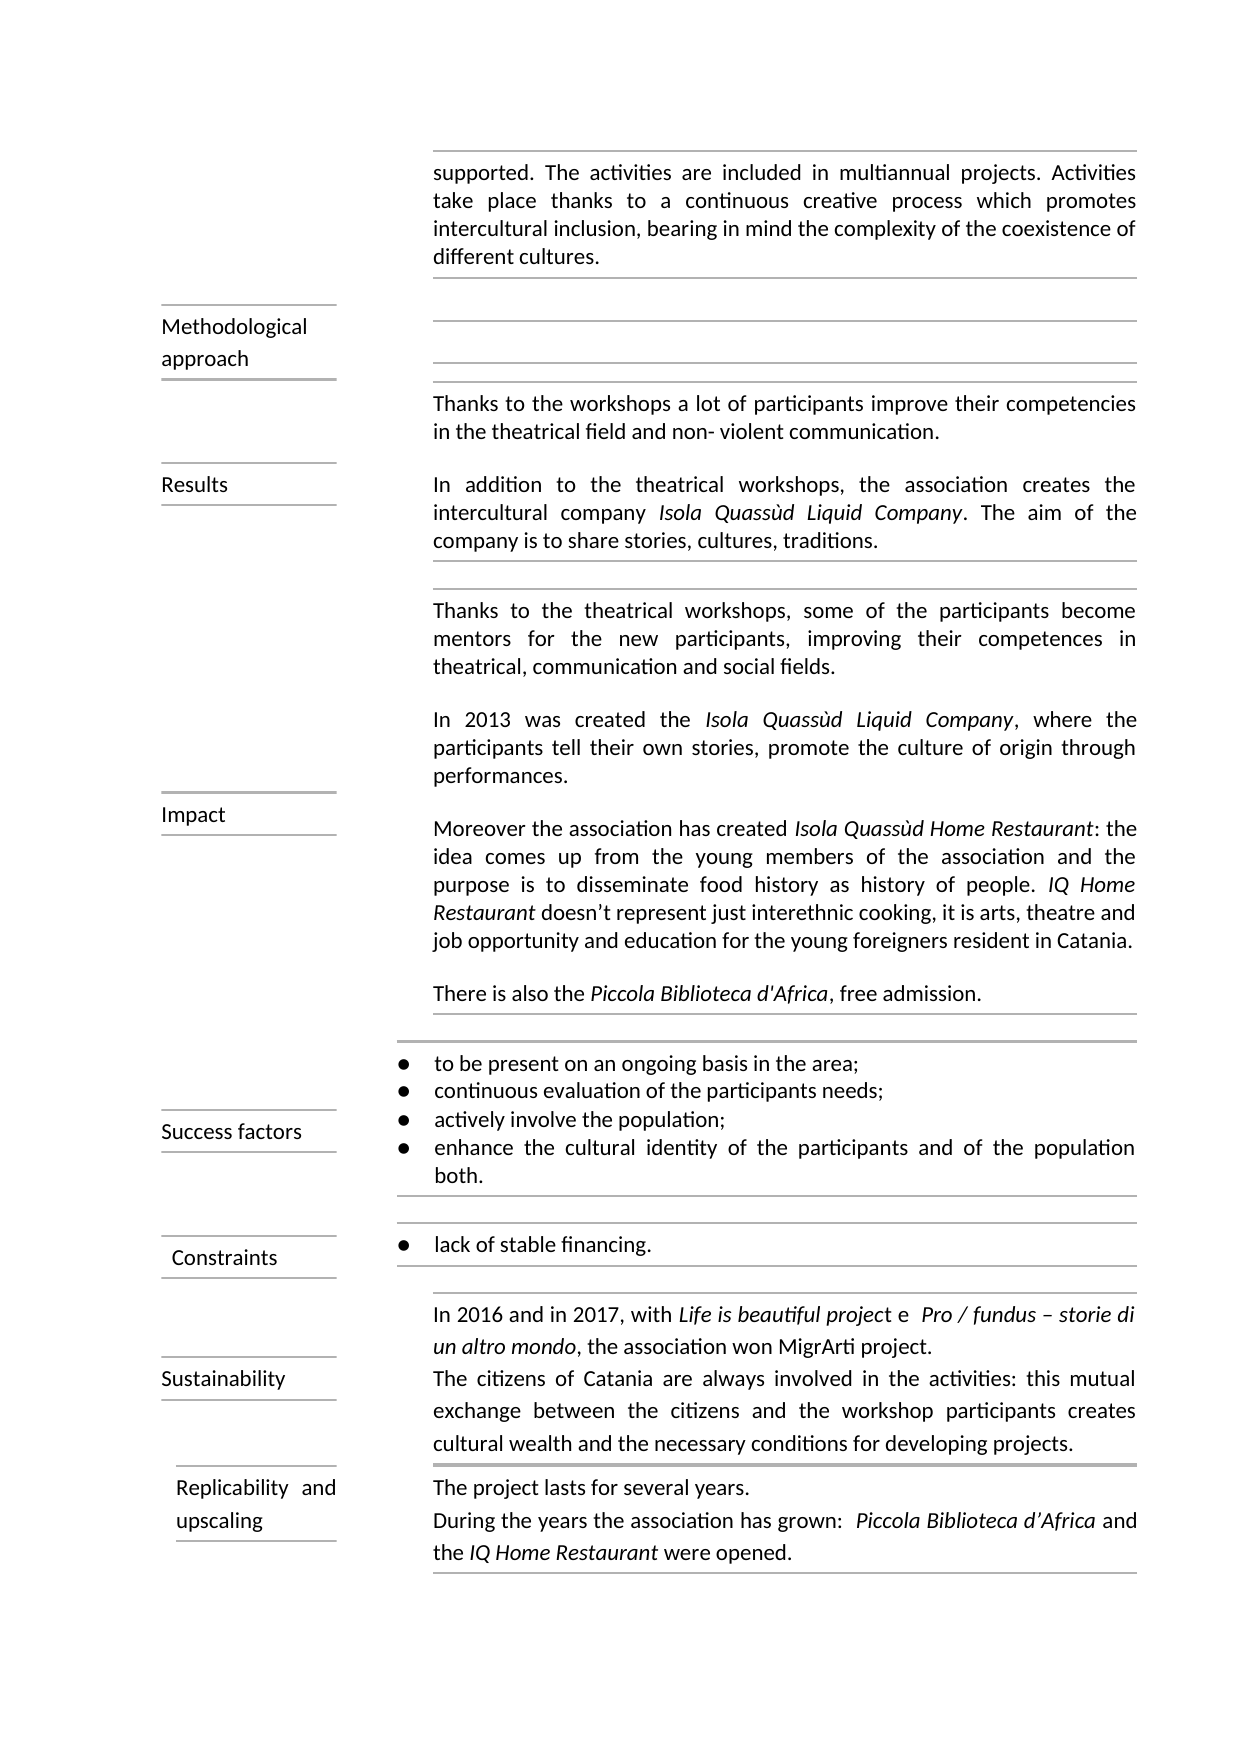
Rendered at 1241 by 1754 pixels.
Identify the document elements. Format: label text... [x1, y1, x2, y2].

table_cell [150, 150, 348, 304]
table_cell Success factors [150, 1040, 348, 1222]
table_cell Results [150, 381, 348, 587]
table_cell to be present on an ongoing basis in the area; continuous evaluation of the participants needs; actively involve the population; enhance the cultural identity of the participants and of the population both. [348, 1040, 1148, 1222]
table_cell Replicability and upscaling [150, 1465, 348, 1574]
table_cell [348, 304, 1148, 381]
table_cell supported. The activities are included in multiannual projects. Activities take place thanks to a continuous creative process which promotes intercultural inclusion, bearing in mind the complexity of the coexistence of different cultures. [348, 150, 1148, 304]
table_cell Thanks to the workshops a lot of participants improve their competencies in the theatrical field and non- violent communication. In addition to the theatrical workshops, the association creates the intercultural company Isola Quassùd Liquid Company. The aim of the company is to share stories, cultures, traditions. [348, 381, 1148, 587]
table_cell In 2016 and in 2017, with Life is beautiful project e Pro / fundus – storie di un altro mondo, the association won MigrArti project. The citizens of Catania are always involved in the activities: this mutual exchange between the citizens and the workshop participants creates cultural wealth and the necessary conditions for developing projects. [348, 1292, 1148, 1465]
table_cell Sustainability [150, 1292, 348, 1465]
table_cell Thanks to the theatrical workshops, some of the participants become mentors for the new participants, improving their competences in theatrical, communication and social fields. In 2013 was created the Isola Quassùd Liquid Company, where the participants tell their own stories, promote the culture of origin through performances. Moreover the association has created Isola Quassùd Home Restaurant: the idea comes up from the young members of the association and the purpose is to disseminate food history as history of people. IQ Home Restaurant doesn’t represent just interethnic cooking, it is arts, theatre and job opportunity and education for the young foreigners resident in Catania. There is also the Piccola Biblioteca d'Africa, free admission. [348, 588, 1148, 1040]
table_cell The project lasts for several years. During the years the association has grown: Piccola Biblioteca d’Africa and the IQ Home Restaurant were opened. [348, 1465, 1148, 1574]
table_cell Methodological approach [150, 304, 348, 381]
table_cell Impact [150, 588, 348, 1040]
table_cell lack of stable financing. [348, 1222, 1148, 1292]
table_cell Constraints [150, 1222, 348, 1292]
